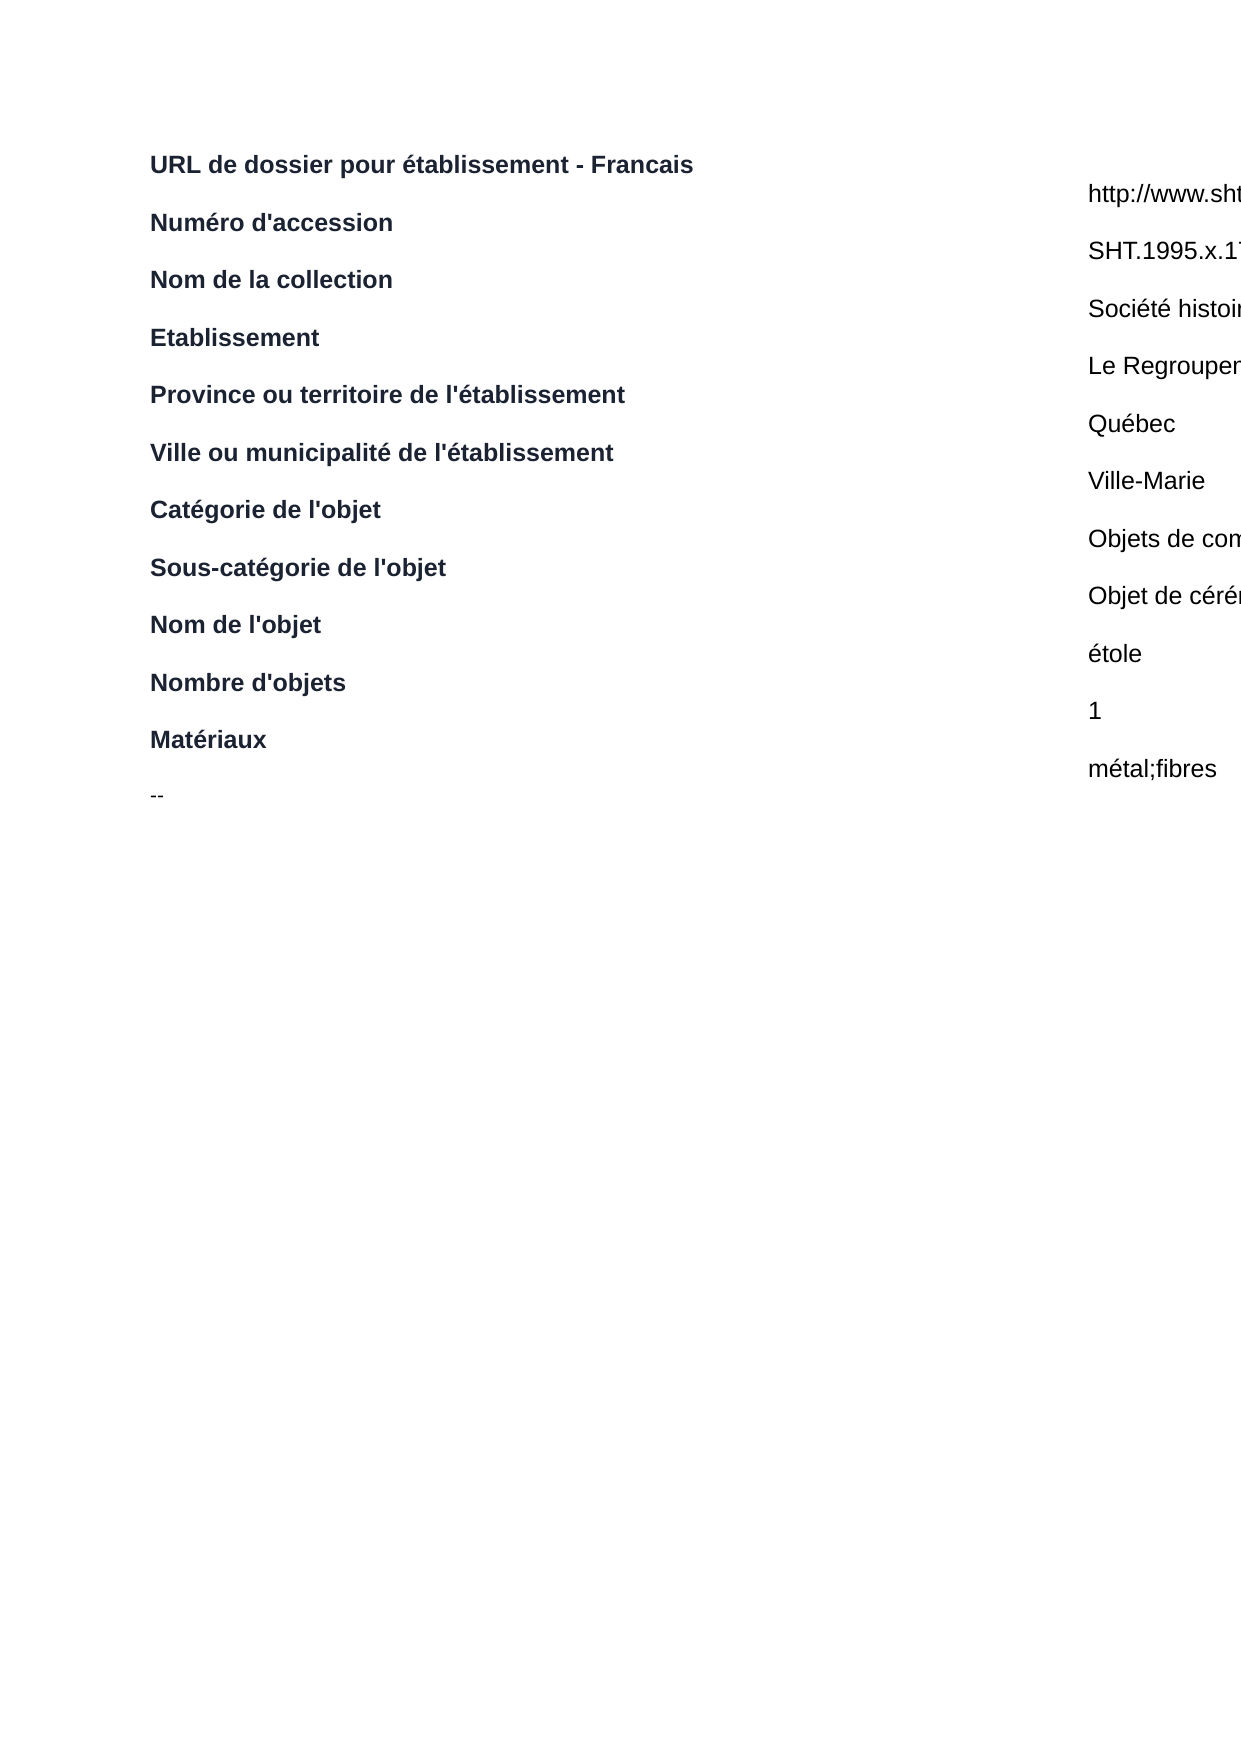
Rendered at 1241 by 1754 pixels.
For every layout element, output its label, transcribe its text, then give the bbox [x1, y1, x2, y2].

text Nom de l'objet [150, 610, 1090, 639]
text 1 [1088, 696, 1240, 725]
text Le Regroupement des sites et monuments historiques de l'Abitibi-Témiscamingue [1088, 351, 1240, 380]
text Province ou territoire de l'établissement [150, 380, 1090, 409]
text http://www.shtemiscamingue.org/ [1088, 179, 1240, 207]
text Objets de communication [1088, 524, 1240, 552]
text SHT.1995.x.1765 [1088, 236, 1240, 265]
text étole [1088, 639, 1240, 667]
text Numéro d'accession [150, 207, 1090, 236]
text Sous-catégorie de l'objet [150, 552, 1090, 581]
text métal;fibres [1088, 754, 1240, 782]
text -- [150, 782, 1090, 806]
text Société histoire Témiscamingue [1088, 294, 1240, 322]
text Ville ou municipalité de l'établissement [150, 437, 1090, 466]
text URL de dossier pour établissement - Francais [150, 150, 1090, 179]
text Nom de la collection [150, 265, 1090, 294]
text Objet de cérémonie [1088, 581, 1240, 610]
text Québec [1088, 409, 1240, 437]
text Etablissement [150, 322, 1090, 351]
text Catégorie de l'objet [150, 495, 1090, 524]
text Matériaux [150, 725, 1090, 754]
text Ville-Marie [1088, 466, 1240, 495]
text Nombre d'objets [150, 667, 1090, 696]
